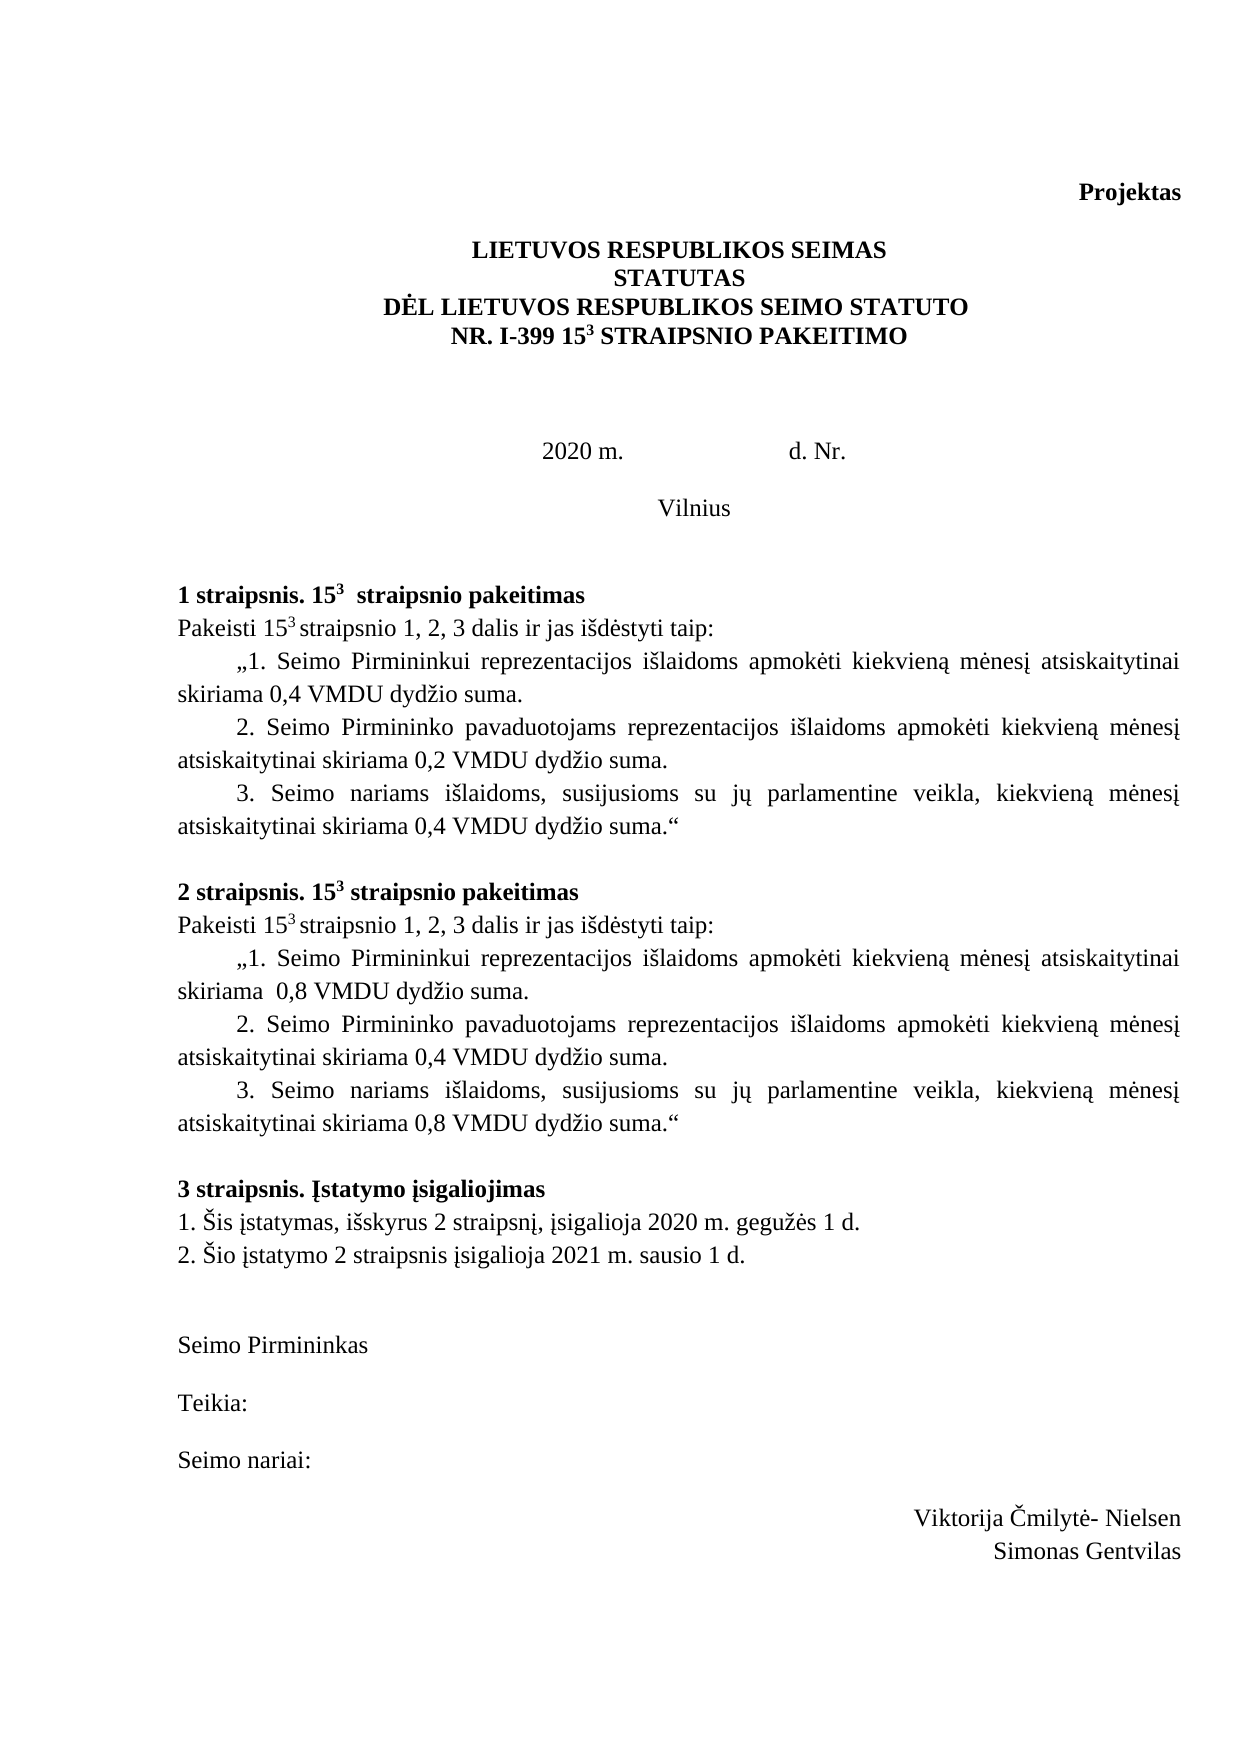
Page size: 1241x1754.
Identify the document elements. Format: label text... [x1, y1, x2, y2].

text Viktorija Čmilytė- Nielsen [177, 1503, 1181, 1532]
text „1. Seimo Pirmininkui reprezentacijos išlaidoms apmokėti kiekvieną mėnesį atsiskaitytinai skiriama 0,8 VMDU dydžio suma. [177, 943, 1181, 1005]
text Seimo nariai: [177, 1446, 1181, 1474]
text Vilnius [177, 493, 1181, 522]
text 1 straipsnis. 153 straipsnio pakeitimas [177, 580, 1181, 608]
text STATUTAS [177, 263, 1181, 292]
text 3 straipsnis. Įstatymo įsigaliojimas [177, 1174, 1181, 1203]
text LIETUVOS RESPUBLIKOS SEIMAS [177, 235, 1181, 263]
text 3. Seimo nariams išlaidoms, susijusioms su jų parlamentine veikla, kiekvieną mėnesį atsiskaitytinai skiriama 0,8 VMDU dydžio suma.“ [177, 1075, 1181, 1137]
text Simonas Gentvilas [177, 1536, 1181, 1565]
text 2020 m. d. Nr. [177, 436, 1181, 465]
text 2. Seimo Pirmininko pavaduotojams reprezentacijos išlaidoms apmokėti kiekvieną mėnesį atsiskaitytinai skiriama 0,4 VMDU dydžio suma. [177, 1009, 1181, 1071]
text Seimo Pirmininkas [177, 1331, 1181, 1359]
text 3. Seimo nariams išlaidoms, susijusioms su jų parlamentine veikla, kiekvieną mėnesį atsiskaitytinai skiriama 0,4 VMDU dydžio suma.“ [177, 778, 1181, 839]
text Projektas [177, 177, 1181, 206]
text NR. I-399 153 STRAIPSNIO PAKEITIMO [177, 321, 1181, 350]
text 2. Šio įstatymo 2 straipsnis įsigalioja 2021 m. sausio 1 d. [177, 1240, 1181, 1269]
text Pakeisti 153 straipsnio 1, 2, 3 dalis ir jas išdėstyti taip: [177, 613, 1181, 641]
text Pakeisti 153 straipsnio 1, 2, 3 dalis ir jas išdėstyti taip: [177, 910, 1181, 939]
text 1. Šis įstatymas, išskyrus 2 straipsnį, įsigalioja 2020 m. gegužės 1 d. [177, 1207, 1181, 1236]
text „1. Seimo Pirmininkui reprezentacijos išlaidoms apmokėti kiekvieną mėnesį atsiskaitytinai skiriama 0,4 VMDU dydžio suma. [177, 646, 1181, 707]
text 2 straipsnis. 153 straipsnio pakeitimas [177, 877, 1181, 906]
text 2. Seimo Pirmininko pavaduotojams reprezentacijos išlaidoms apmokėti kiekvieną mėnesį atsiskaitytinai skiriama 0,2 VMDU dydžio suma. [177, 712, 1181, 773]
text Teikia: [177, 1388, 1181, 1417]
text DĖL LIETUVOS RESPUBLIKOS SEIMO STATUTO [177, 292, 1181, 321]
